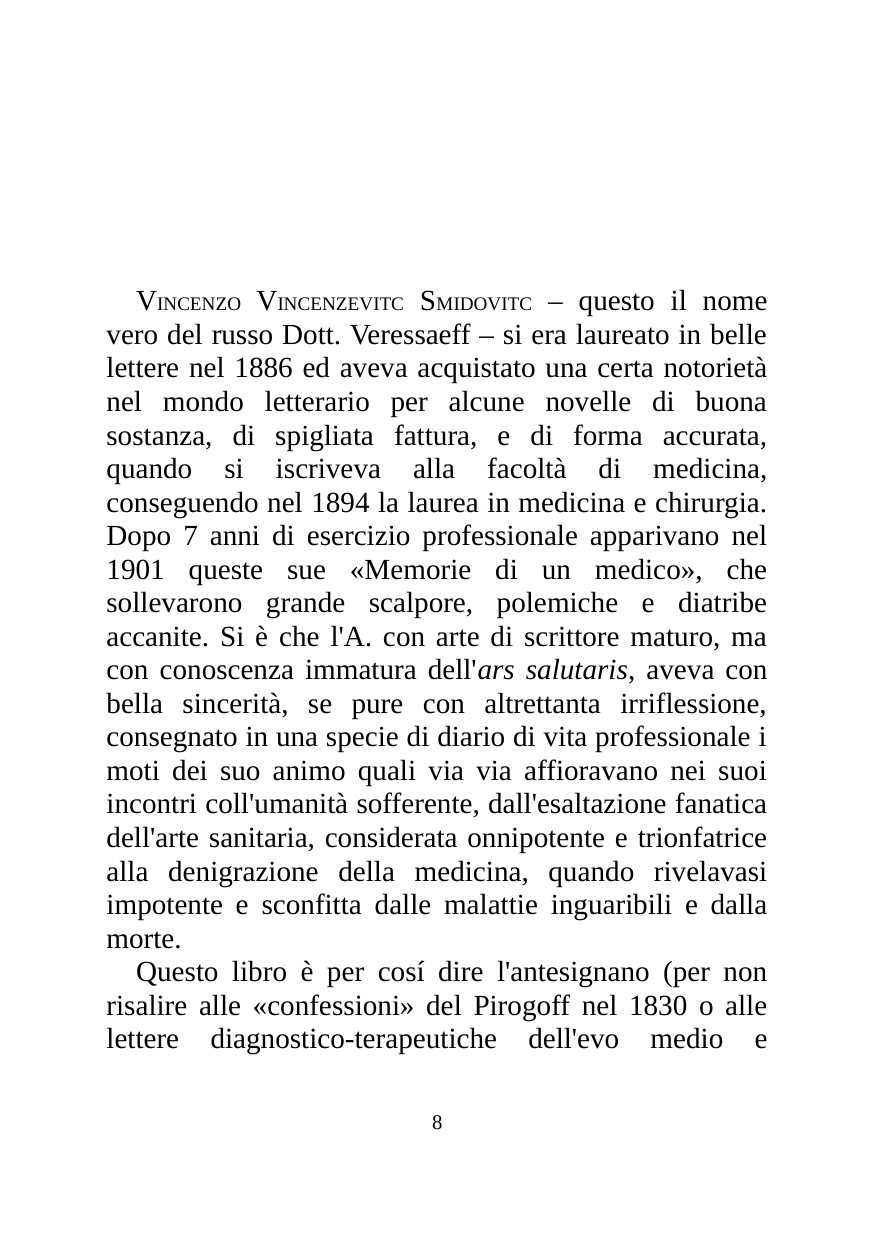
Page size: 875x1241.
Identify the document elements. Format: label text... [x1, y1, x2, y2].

text Vincenzo Vincenzevitc Smidovitc – questo il nome vero del russo Dott. Veressaeff – si era laureato in belle lettere nel 1886 ed aveva acquistato una certa notorietà nel mondo letterario per alcune novelle di buona sostanza, di spigliata fattura, e di forma accurata, quando si iscriveva alla facoltà di medicina, conseguendo nel 1894 la laurea in medicina e chirurgia. Dopo 7 anni di esercizio professionale apparivano nel 1901 queste sue «Memorie di un medico», che sollevarono grande scalpore, polemiche e diatribe accanite. Si è che l'A. con arte di scrittore maturo, ma con conoscenza immatura dell'ars salutaris, aveva con bella sincerità, se pure con altrettanta irriflessione, consegnato in una specie di diario di vita professionale i moti dei suo animo quali via via affioravano nei suoi incontri coll'umanità sofferente, dall'esaltazione fanatica dell'arte sanitaria, considerata onnipotente e trionfatrice alla denigrazione della medicina, quando rivelavasi impotente e sconfitta dalle malattie inguaribili e dalla morte. [106, 283, 768, 954]
text Questo libro è per cosí dire l'antesignano (per non risalire alle «confessioni» del Pirogoff nel 1830 o alle lettere diagnostico-terapeutiche dell'evo medio e [106, 954, 768, 1055]
